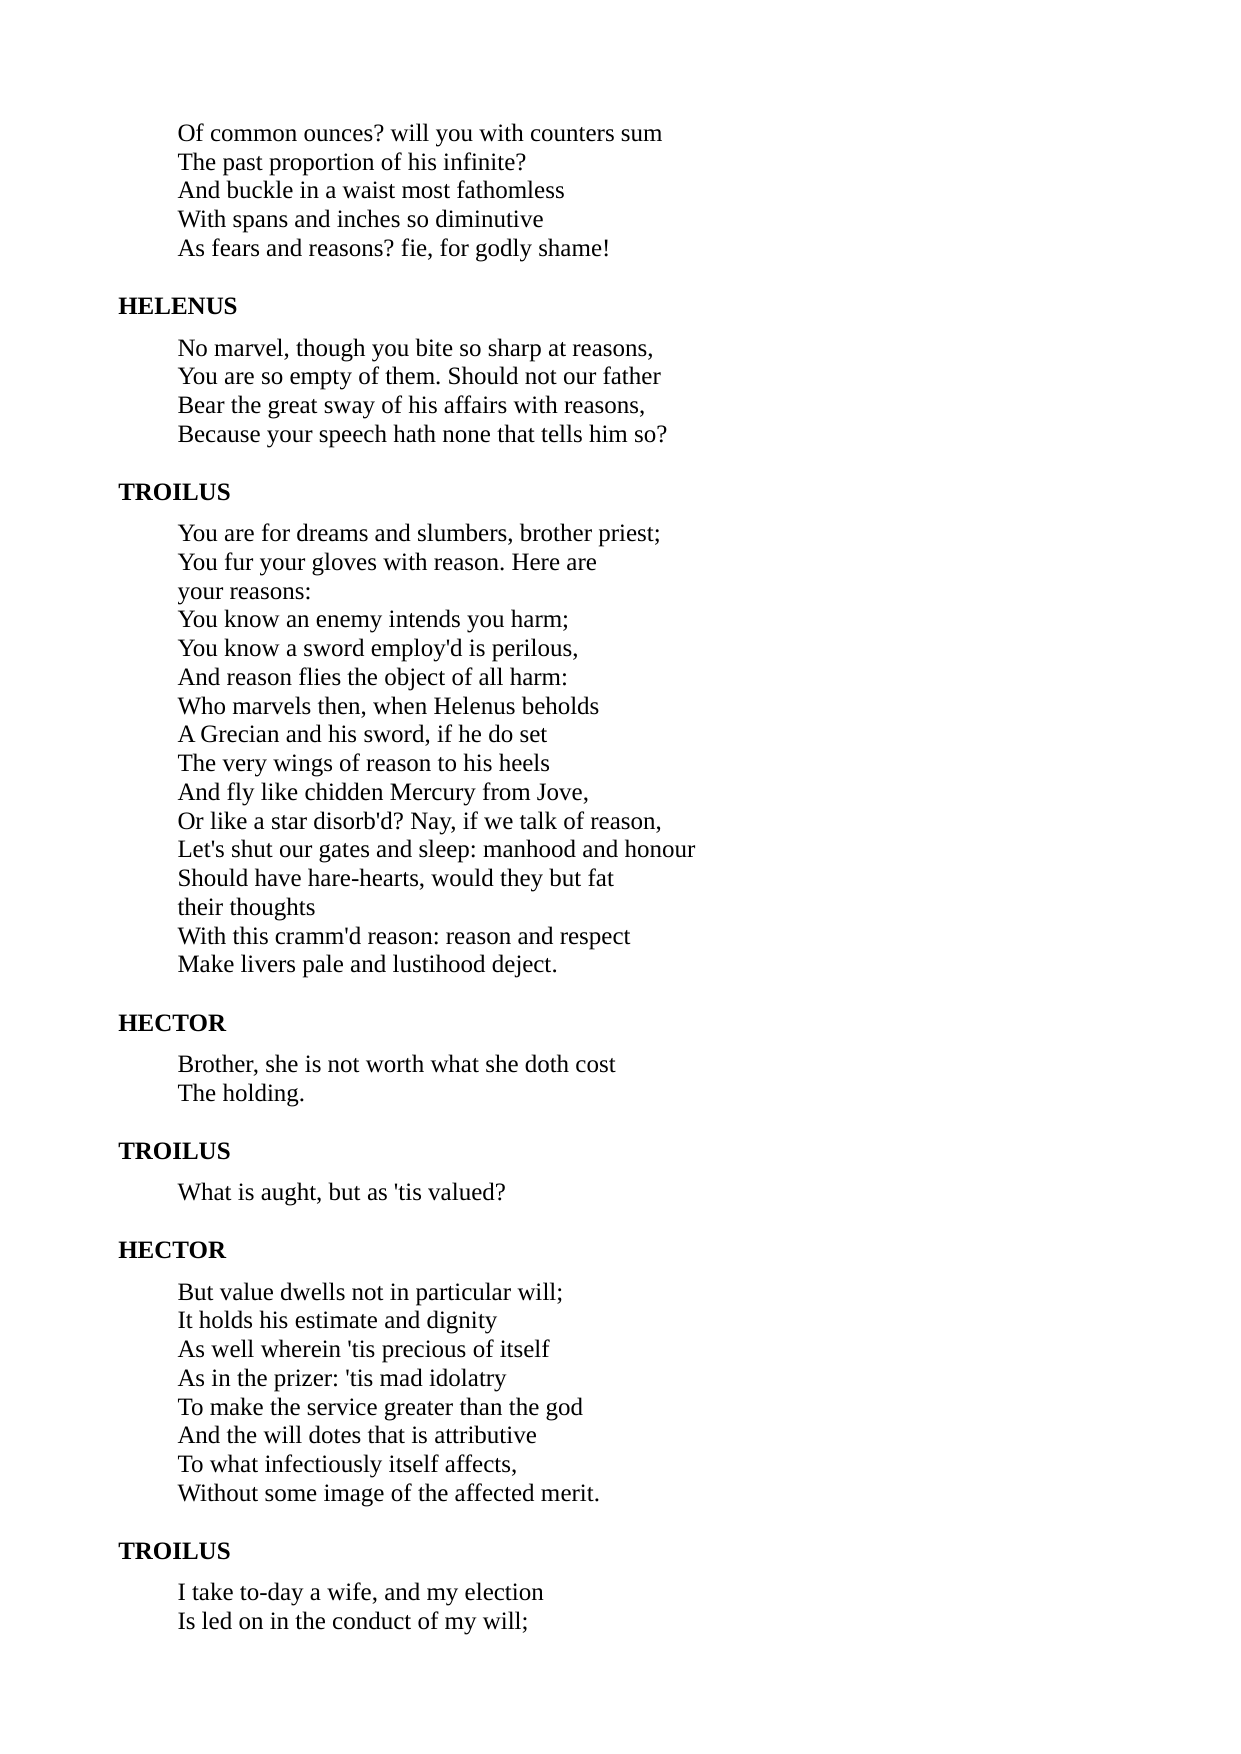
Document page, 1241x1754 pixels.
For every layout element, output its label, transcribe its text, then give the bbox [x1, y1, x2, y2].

text Brother, she is not worth what she doth cost The holding. [177, 1049, 1063, 1107]
text TROILUS [118, 477, 1122, 506]
text HECTOR [118, 1236, 1122, 1264]
text But value dwells not in particular will; It holds his estimate and dignity As well wherein 'tis precious of itself As in the prizer: 'tis mad idolatry To make the service greater than the god And the will dotes that is attributive To what infectiously itself affects, Without some image of the affected merit. [177, 1277, 1063, 1507]
text HELENUS [118, 291, 1122, 320]
text TROILUS [118, 1536, 1122, 1565]
text No marvel, though you bite so sharp at reasons, You are so empty of them. Should not our father Bear the great sway of his affairs with reasons, Because your speech hath none that tells him so? [177, 333, 1063, 448]
text TROILUS [118, 1136, 1122, 1165]
text I take to-day a wife, and my election Is led on in the conduct of my will; [177, 1577, 1063, 1635]
text You are for dreams and slumbers, brother priest; You fur your gloves with reason. Here are your reasons: You know an enemy intends you harm; You know a sword employ'd is perilous, And reason flies the object of all harm: Who marvels then, when Helenus beholds A Grecian and his sword, if he do set The very wings of reason to his heels And fly like chidden Mercury from Jove, Or like a star disorb'd? Nay, if we talk of reason, Let's shut our gates and sleep: manhood and honour Should have hare-hearts, would they but fat their thoughts With this cramm'd reason: reason and respect Make livers pale and lustihood deject. [177, 518, 1063, 978]
text What is aught, but as 'tis valued? [177, 1177, 1063, 1206]
text Of common ounces? will you with counters sum The past proportion of his infinite? And buckle in a waist most fathomless With spans and inches so diminutive As fears and reasons? fie, for godly shame! [177, 118, 1063, 262]
text HECTOR [118, 1008, 1122, 1037]
